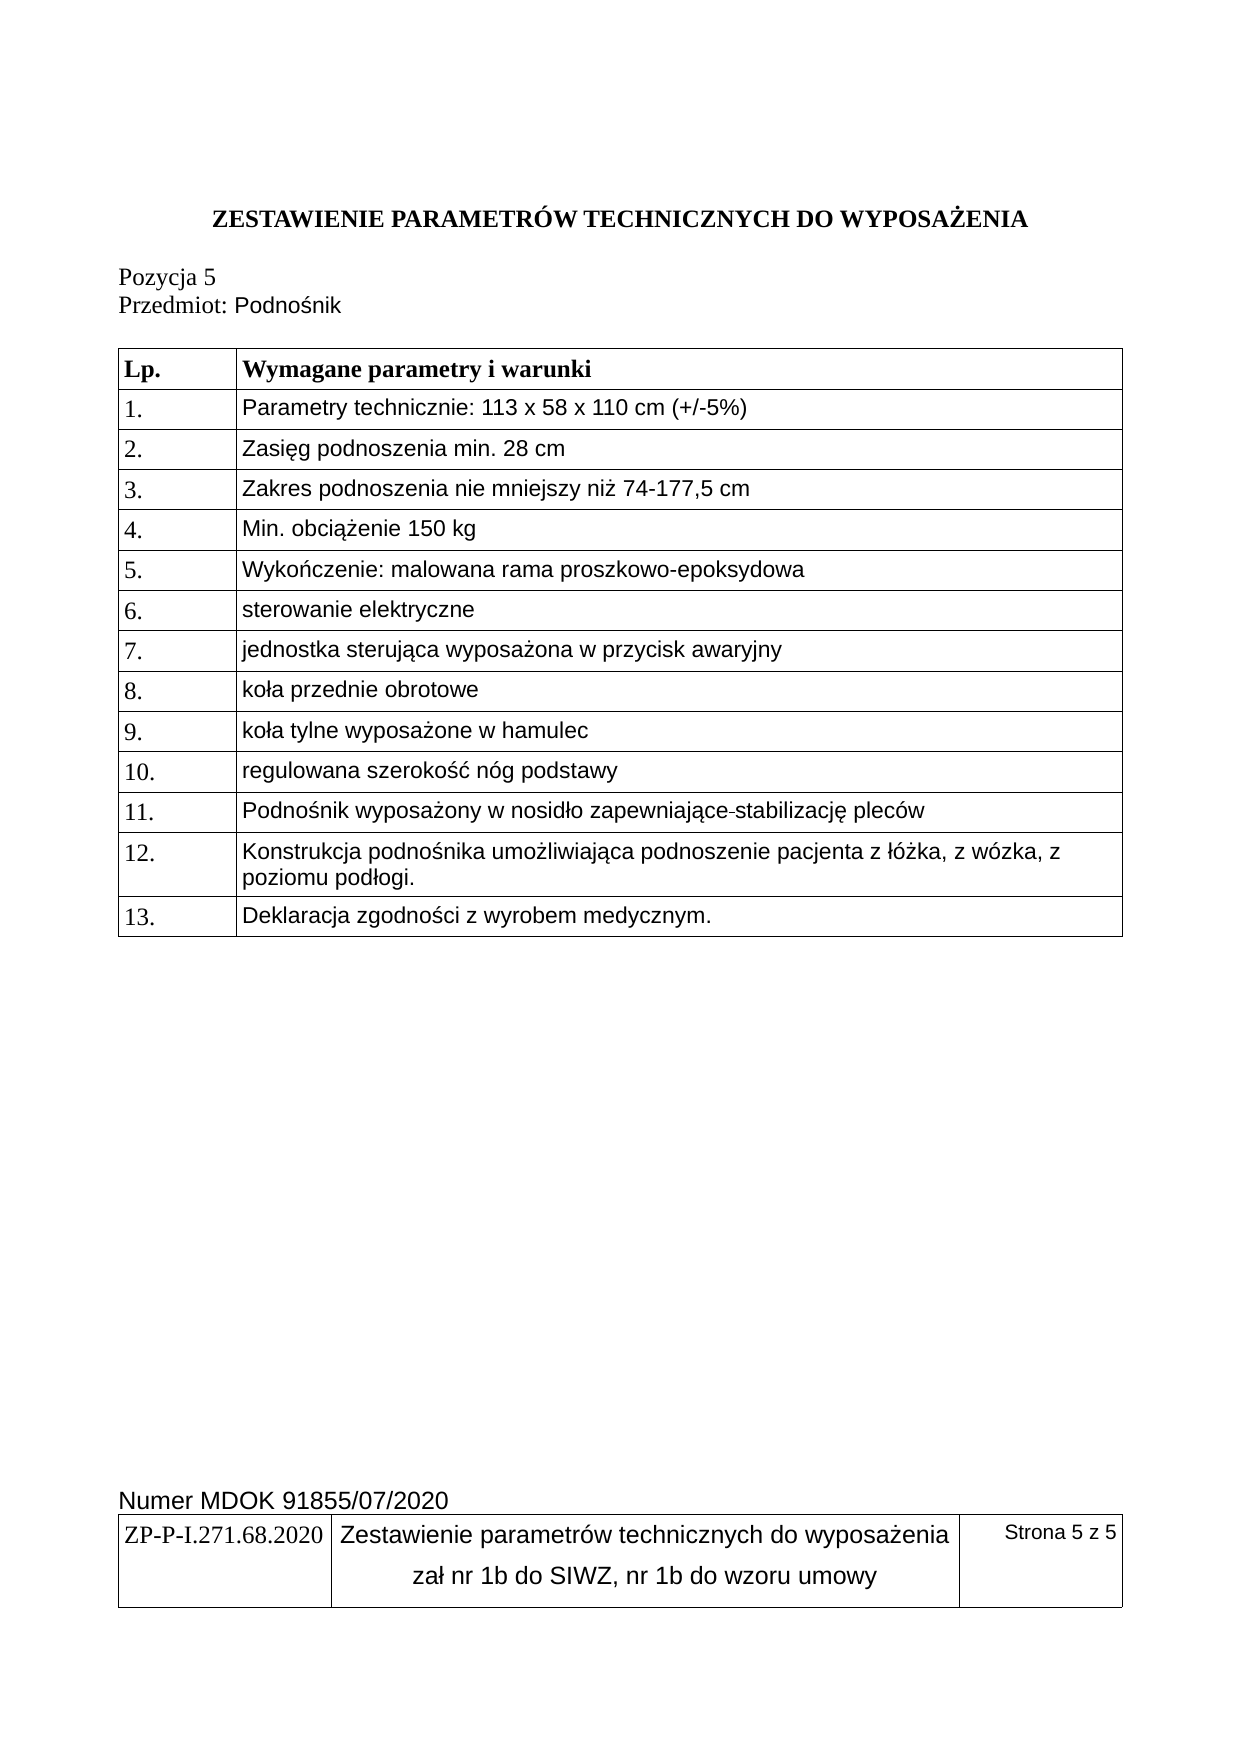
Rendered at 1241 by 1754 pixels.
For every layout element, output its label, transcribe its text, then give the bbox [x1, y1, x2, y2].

table_cell Podnośnik wyposażony w nosidło zapewniające stabilizację pleców [237, 793, 1122, 832]
table_header Lp. [119, 349, 236, 388]
table_cell 1. [119, 390, 236, 429]
table_cell Min. obciążenie 150 kg [237, 510, 1122, 550]
table_header Wymagane parametry i warunki [237, 349, 1122, 388]
table_cell 12. [119, 833, 236, 896]
table_cell jednostka sterująca wyposażona w przycisk awaryjny [237, 631, 1122, 671]
table_cell Parametry technicznie: 113 x 58 x 110 cm (+/-5%) [237, 390, 1122, 429]
table_cell Zakres podnoszenia nie mniejszy niż 74-177,5 cm [237, 470, 1122, 509]
table_cell 4. [119, 510, 236, 550]
table_cell regulowana szerokość nóg podstawy [237, 752, 1122, 792]
table_cell 11. [119, 793, 236, 832]
table_cell Wykończenie: malowana rama proszkowo-epoksydowa [237, 551, 1122, 590]
text ZESTAWIENIE PARAMETRÓW TECHNICZNYCH DO WYPOSAŻENIA [118, 204, 1122, 233]
table_cell 10. [119, 752, 236, 792]
table_cell 8. [119, 672, 236, 711]
table_cell 7. [119, 631, 236, 671]
table_cell sterowanie elektryczne [237, 591, 1122, 630]
table_cell 2. [119, 430, 236, 469]
table_cell koła przednie obrotowe [237, 672, 1122, 711]
table_cell Konstrukcja podnośnika umożliwiająca podnoszenie pacjenta z łóżka, z wózka, z poziomu podłogi. [237, 833, 1122, 896]
table_cell Deklaracja zgodności z wyrobem medycznym. [237, 897, 1122, 936]
table_cell Zasięg podnoszenia min. 28 cm [237, 430, 1122, 469]
table_cell koła tylne wyposażone w hamulec [237, 712, 1122, 751]
table_cell 5. [119, 551, 236, 590]
text Przedmiot: Podnośnik [118, 291, 1122, 319]
text Pozycja 5 [118, 262, 1122, 291]
table_cell 13. [119, 897, 236, 936]
table_cell 6. [119, 591, 236, 630]
table_cell 9. [119, 712, 236, 751]
table_cell 3. [119, 470, 236, 509]
